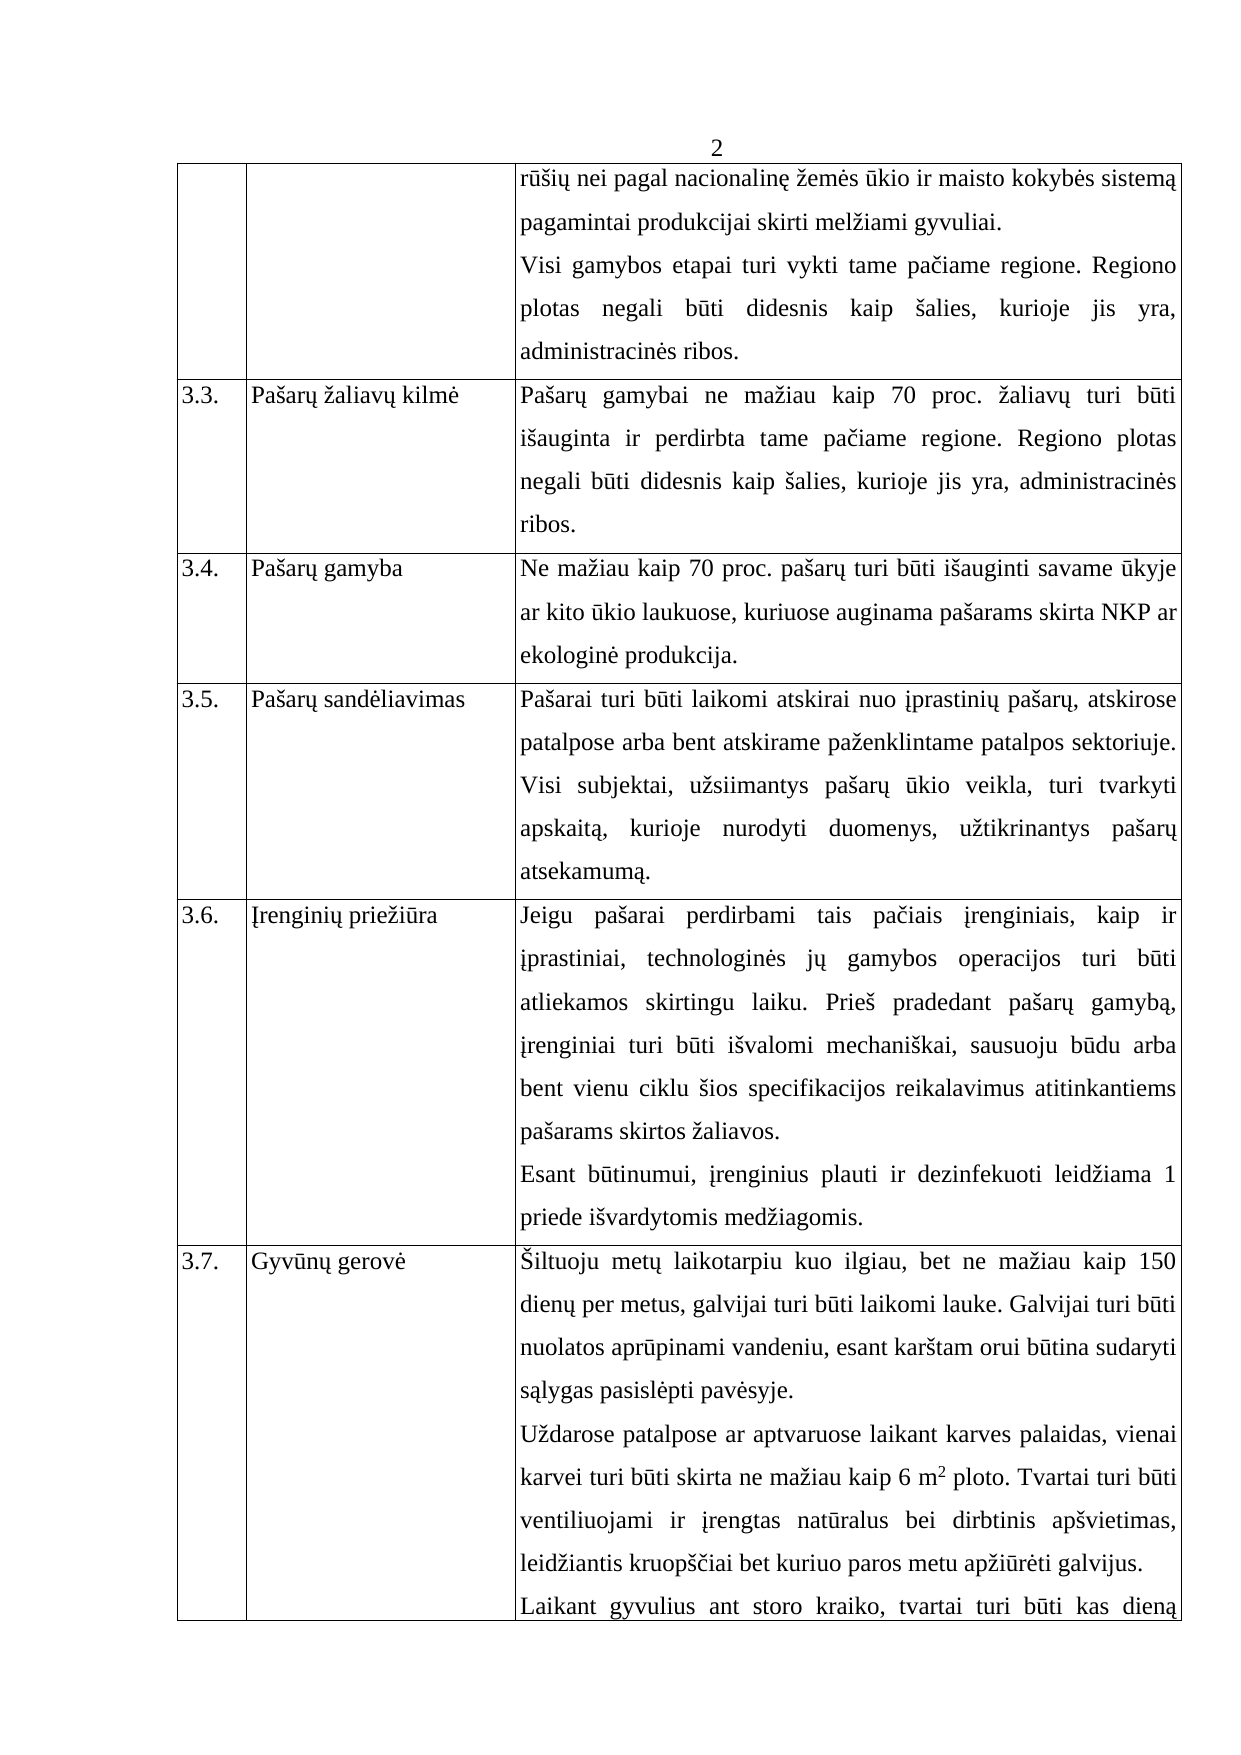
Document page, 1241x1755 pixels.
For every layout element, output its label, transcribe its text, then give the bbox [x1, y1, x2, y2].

table_cell rūšių nei pagal nacionalinę žemės ūkio ir maisto kokybės sistemą pagamintai produkcijai skirti melžiami gyvuliai. Visi gamybos etapai turi vykti tame pačiame regione. Regiono plotas negali būti didesnis kaip šalies, kurioje jis yra, administracinės ribos. [516, 164, 1181, 379]
table_cell Pašarų žaliavų kilmė [247, 380, 515, 552]
table_cell Pašarų gamybai ne mažiau kaip 70 proc. žaliavų turi būti išauginta ir perdirbta tame pačiame regione. Regiono plotas negali būti didesnis kaip šalies, kurioje jis yra, administracinės ribos. [516, 380, 1181, 552]
table_cell 3.4. [178, 554, 246, 683]
table_cell 3.5. [178, 684, 246, 899]
table_cell 3.7. [178, 1246, 246, 1620]
table_cell Pašarai turi būti laikomi atskirai nuo įprastinių pašarų, atskirose patalpose arba bent atskirame paženklintame patalpos sektoriuje. Visi subjektai, užsiimantys pašarų ūkio veikla, turi tvarkyti apskaitą, kurioje nurodyti duomenys, užtikrinantys pašarų atsekamumą. [516, 684, 1181, 899]
table_cell Pašarų gamyba [247, 554, 515, 683]
table_cell Jeigu pašarai perdirbami tais pačiais įrenginiais, kaip ir įprastiniai, technologinės jų gamybos operacijos turi būti atliekamos skirtingu laiku. Prieš pradedant pašarų gamybą, įrenginiai turi būti išvalomi mechaniškai, sausuoju būdu arba bent vienu ciklu šios specifikacijos reikalavimus atitinkantiems pašarams skirtos žaliavos. Esant būtinumui, įrenginius plauti ir dezinfekuoti leidžiama 1 priede išvardytomis medžiagomis. [516, 900, 1181, 1245]
table_cell Ne mažiau kaip 70 proc. pašarų turi būti išauginti savame ūkyje ar kito ūkio laukuose, kuriuose auginama pašarams skirta NKP ar ekologinė produkcija. [516, 554, 1181, 683]
table_cell [178, 164, 246, 379]
table_cell Pašarų sandėliavimas [247, 684, 515, 899]
table_cell [247, 164, 515, 379]
table_cell Šiltuoju metų laikotarpiu kuo ilgiau, bet ne mažiau kaip 150 dienų per metus, galvijai turi būti laikomi lauke. Galvijai turi būti nuolatos aprūpinami vandeniu, esant karštam orui būtina sudaryti sąlygas pasislėpti pavėsyje. Uždarose patalpose ar aptvaruose laikant karves palaidas, vienai karvei turi būti skirta ne mažiau kaip 6 m2 ploto. Tvartai turi būti ventiliuojami ir įrengtas natūralus bei dirbtinis apšvietimas, leidžiantis kruopščiai bet kuriuo paros metu apžiūrėti galvijus. Laikant gyvulius ant storo kraiko, tvartai turi būti kas dieną [516, 1246, 1181, 1620]
table_cell Gyvūnų gerovė [247, 1246, 515, 1620]
table_cell 3.6. [178, 900, 246, 1245]
table_cell Įrenginių priežiūra [247, 900, 515, 1245]
table_cell 3.3. [178, 380, 246, 552]
